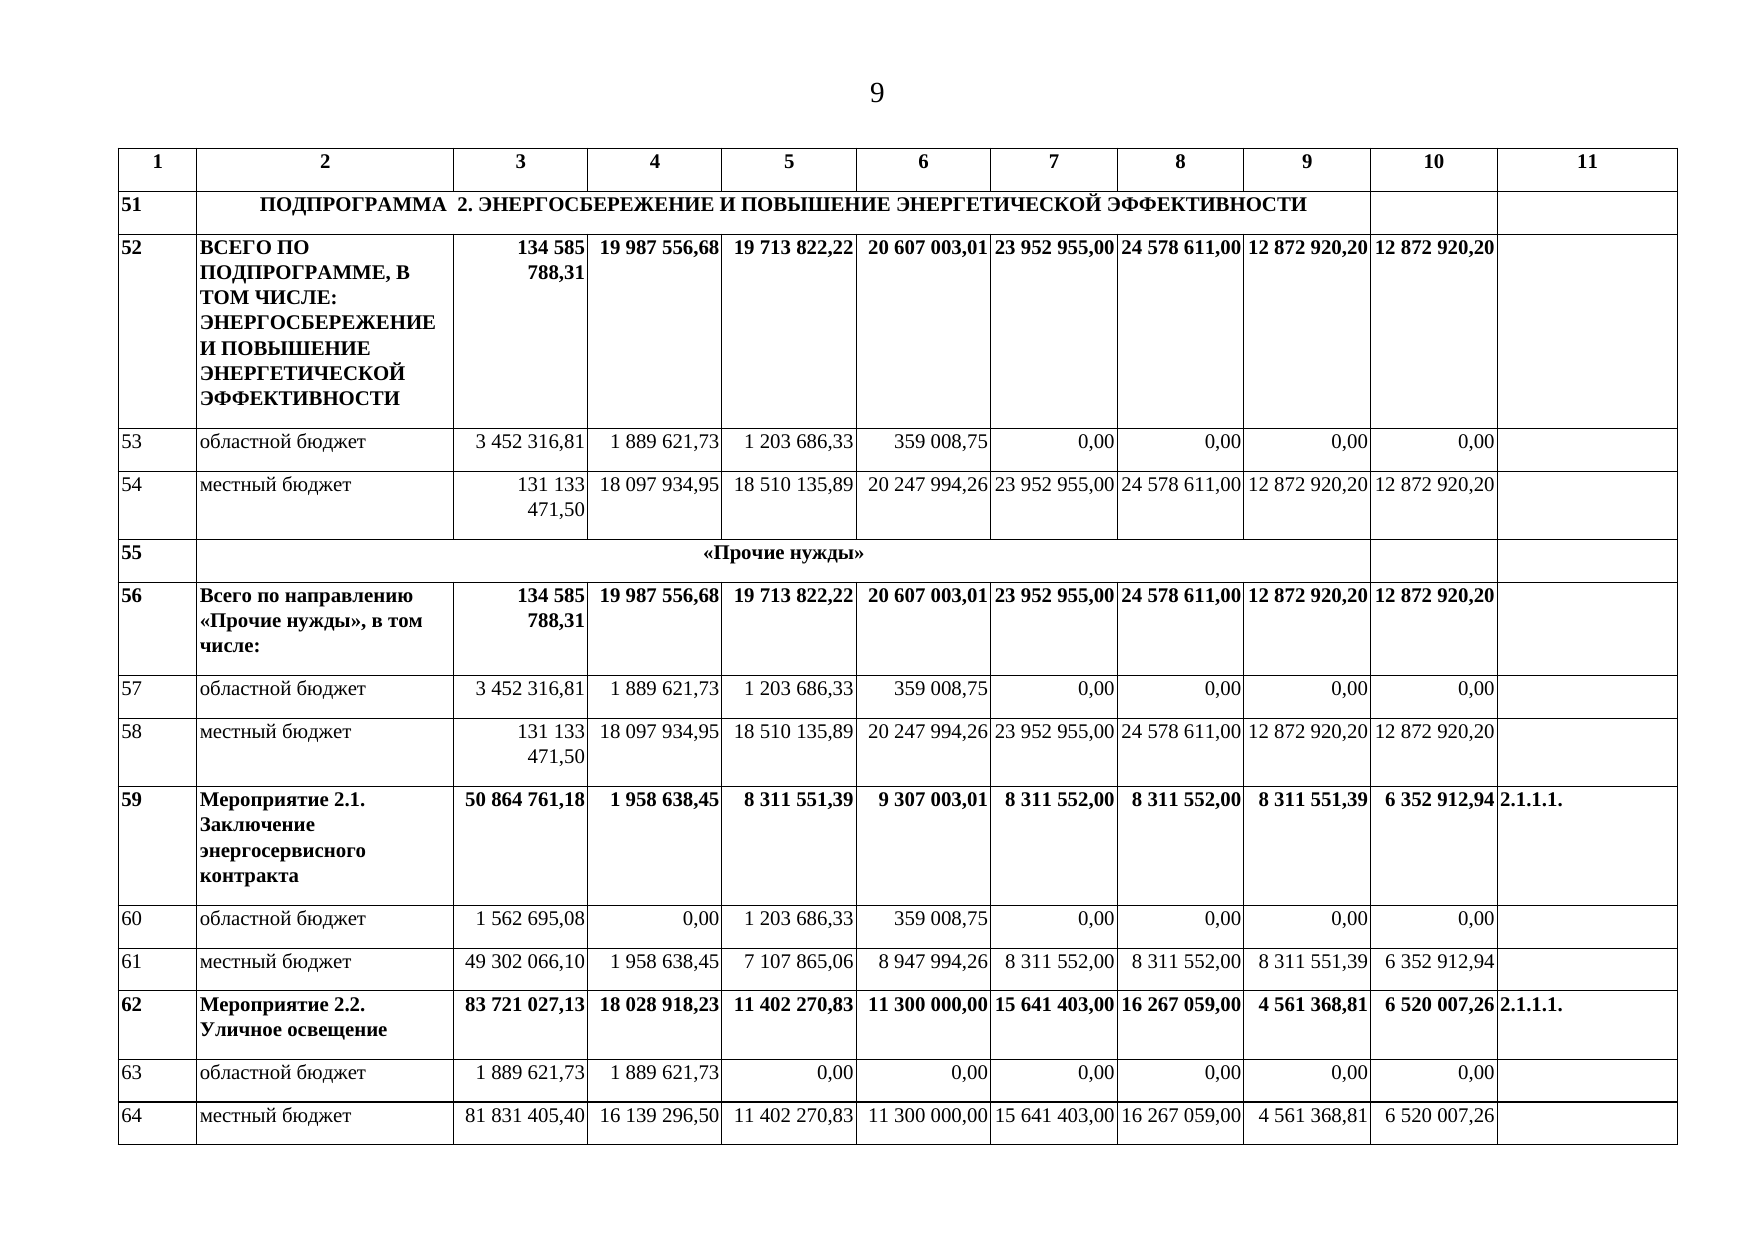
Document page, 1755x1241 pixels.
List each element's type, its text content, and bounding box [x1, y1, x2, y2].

table_cell 23 952 955,00 [991, 235, 1117, 428]
table_cell Всего по направлению «Прочие нужды», в том числе: [197, 583, 453, 675]
table_cell 0,00 [991, 676, 1117, 718]
table_cell 2.1.1.1. [1498, 991, 1677, 1058]
table_cell 12 872 920,20 [1371, 719, 1497, 786]
table_cell 0,00 [1371, 906, 1497, 947]
table_cell 2.1.1.1. [1498, 787, 1677, 904]
table_cell 15 641 403,00 [991, 991, 1117, 1058]
table_cell 20 247 994,26 [857, 472, 990, 539]
table_cell 19 713 822,22 [722, 583, 856, 675]
table_cell 20 247 994,26 [857, 719, 990, 786]
table_cell 12 872 920,20 [1371, 583, 1497, 675]
table_cell 0,00 [1118, 1060, 1243, 1101]
table_cell 8 947 994,26 [857, 949, 990, 990]
table_cell 11 300 000,00 [857, 1103, 990, 1144]
table_cell [1498, 906, 1677, 947]
table_cell Мероприятие 2.1. Заключение энергосервисного контракта [197, 787, 453, 904]
table_cell 0,00 [1244, 676, 1370, 718]
table_cell областной бюджет [197, 1060, 453, 1101]
table_cell 0,00 [1244, 429, 1370, 471]
table_header 7 [991, 149, 1117, 191]
table_cell 57 [119, 676, 196, 718]
table_cell 49 302 066,10 [454, 949, 587, 990]
table_header 2 [197, 149, 453, 191]
table_cell 1 203 686,33 [722, 429, 856, 471]
table_cell 23 952 955,00 [991, 583, 1117, 675]
table_cell 6 520 007,26 [1371, 991, 1497, 1058]
table_cell [1498, 192, 1677, 233]
table_cell 1 889 621,73 [588, 1060, 721, 1101]
table_cell 23 952 955,00 [991, 472, 1117, 539]
table_header 10 [1371, 149, 1497, 191]
table_cell [1498, 235, 1677, 428]
table_header 11 [1498, 149, 1677, 191]
table_cell Мероприятие 2.2. Уличное освещение [197, 991, 453, 1058]
table_cell 0,00 [588, 906, 721, 947]
table_cell 8 311 552,00 [1118, 787, 1243, 904]
table_cell 0,00 [1118, 676, 1243, 718]
table_cell 4 561 368,81 [1244, 991, 1370, 1058]
table_cell 359 008,75 [857, 429, 990, 471]
table_cell «Прочие нужды» [197, 540, 1370, 582]
table_cell 11 300 000,00 [857, 991, 990, 1058]
table_cell 0,00 [1244, 1060, 1370, 1101]
table_cell 12 872 920,20 [1244, 472, 1370, 539]
table_cell 8 311 552,00 [991, 787, 1117, 904]
table_cell 55 [119, 540, 196, 582]
table_cell областной бюджет [197, 429, 453, 471]
table_cell 12 872 920,20 [1244, 719, 1370, 786]
table_cell ПОДПРОГРАММА 2. ЭНЕРГОСБЕРЕЖЕНИЕ И ПОВЫШЕНИЕ ЭНЕРГЕТИЧЕСКОЙ ЭФФЕКТИВНОСТИ [197, 192, 1370, 233]
table_cell [1498, 1103, 1677, 1144]
table_cell 63 [119, 1060, 196, 1101]
table_cell 131 133 471,50 [454, 719, 587, 786]
table_cell местный бюджет [197, 1103, 453, 1144]
table_cell 8 311 552,00 [991, 949, 1117, 990]
table_cell 0,00 [1371, 429, 1497, 471]
table_cell 1 958 638,45 [588, 949, 721, 990]
table_cell областной бюджет [197, 906, 453, 947]
table_header 6 [857, 149, 990, 191]
table_cell 134 585 788,31 [454, 235, 587, 428]
table_cell 1 562 695,08 [454, 906, 587, 947]
table_cell 8 311 551,39 [722, 787, 856, 904]
table_cell областной бюджет [197, 676, 453, 718]
table_cell [1498, 472, 1677, 539]
table_cell 81 831 405,40 [454, 1103, 587, 1144]
table_cell 1 889 621,73 [588, 429, 721, 471]
table_cell 3 452 316,81 [454, 429, 587, 471]
table_header 3 [454, 149, 587, 191]
table_cell местный бюджет [197, 719, 453, 786]
table_cell 16 267 059,00 [1118, 991, 1243, 1058]
table_cell 0,00 [1371, 676, 1497, 718]
table_cell 83 721 027,13 [454, 991, 587, 1058]
table_cell 54 [119, 472, 196, 539]
table_cell 56 [119, 583, 196, 675]
table_cell [1498, 676, 1677, 718]
table_cell 59 [119, 787, 196, 904]
table_cell 12 872 920,20 [1244, 235, 1370, 428]
table_cell 6 520 007,26 [1371, 1103, 1497, 1144]
table_cell 8 311 551,39 [1244, 949, 1370, 990]
table_cell [1371, 540, 1497, 582]
table_cell 3 452 316,81 [454, 676, 587, 718]
table_cell 6 352 912,94 [1371, 949, 1497, 990]
table_cell 16 139 296,50 [588, 1103, 721, 1144]
table_cell [1498, 540, 1677, 582]
table_cell 1 203 686,33 [722, 906, 856, 947]
table_cell 359 008,75 [857, 676, 990, 718]
table_cell 18 097 934,95 [588, 472, 721, 539]
table_cell 64 [119, 1103, 196, 1144]
table_cell 131 133 471,50 [454, 472, 587, 539]
table_cell 11 402 270,83 [722, 1103, 856, 1144]
table_cell [1371, 192, 1497, 233]
table_cell 1 203 686,33 [722, 676, 856, 718]
table_cell 58 [119, 719, 196, 786]
table_cell 50 864 761,18 [454, 787, 587, 904]
table_cell 11 402 270,83 [722, 991, 856, 1058]
table_header 9 [1244, 149, 1370, 191]
table_cell 18 510 135,89 [722, 472, 856, 539]
table_cell 60 [119, 906, 196, 947]
table_cell 12 872 920,20 [1371, 235, 1497, 428]
table_cell 1 958 638,45 [588, 787, 721, 904]
table_header 1 [119, 149, 196, 191]
table_cell 18 028 918,23 [588, 991, 721, 1058]
table_cell 23 952 955,00 [991, 719, 1117, 786]
table_cell 15 641 403,00 [991, 1103, 1117, 1144]
table_cell 24 578 611,00 [1118, 583, 1243, 675]
table_cell 53 [119, 429, 196, 471]
table_cell 0,00 [1371, 1060, 1497, 1101]
table_cell 0,00 [1244, 906, 1370, 947]
table_cell местный бюджет [197, 472, 453, 539]
table_cell 19 987 556,68 [588, 583, 721, 675]
table_cell 62 [119, 991, 196, 1058]
table_cell 0,00 [991, 906, 1117, 947]
table_cell 1 889 621,73 [588, 676, 721, 718]
table_header 8 [1118, 149, 1243, 191]
table_cell 0,00 [991, 429, 1117, 471]
table_cell 4 561 368,81 [1244, 1103, 1370, 1144]
table_cell 24 578 611,00 [1118, 235, 1243, 428]
table_cell 8 311 552,00 [1118, 949, 1243, 990]
table_cell 0,00 [1118, 429, 1243, 471]
table_cell 51 [119, 192, 196, 233]
table_cell 20 607 003,01 [857, 235, 990, 428]
table_cell ВСЕГО ПО ПОДПРОГРАММЕ, В ТОМ ЧИСЛЕ: ЭНЕРГОСБЕРЕЖЕНИЕ И ПОВЫШЕНИЕ ЭНЕРГЕТИЧЕСКОЙ ЭФФЕКТИВНОСТИ [197, 235, 453, 428]
table_header 5 [722, 149, 856, 191]
table_cell 8 311 551,39 [1244, 787, 1370, 904]
table_cell 6 352 912,94 [1371, 787, 1497, 904]
table_cell местный бюджет [197, 949, 453, 990]
table_cell 0,00 [722, 1060, 856, 1101]
table_cell [1498, 583, 1677, 675]
table_cell 9 307 003,01 [857, 787, 990, 904]
table_cell 52 [119, 235, 196, 428]
table_cell 0,00 [991, 1060, 1117, 1101]
table_cell 18 097 934,95 [588, 719, 721, 786]
table_cell [1498, 949, 1677, 990]
table_cell 20 607 003,01 [857, 583, 990, 675]
table_cell 1 889 621,73 [454, 1060, 587, 1101]
table_cell 12 872 920,20 [1371, 472, 1497, 539]
table_cell 61 [119, 949, 196, 990]
table_cell [1498, 1060, 1677, 1101]
table_cell 24 578 611,00 [1118, 719, 1243, 786]
table_cell [1498, 429, 1677, 471]
table_header 4 [588, 149, 721, 191]
table_cell 24 578 611,00 [1118, 472, 1243, 539]
table_cell 0,00 [1118, 906, 1243, 947]
table_cell 7 107 865,06 [722, 949, 856, 990]
table_cell 12 872 920,20 [1244, 583, 1370, 675]
table_cell 0,00 [857, 1060, 990, 1101]
table_cell [1498, 719, 1677, 786]
table_cell 19 713 822,22 [722, 235, 856, 428]
table_cell 134 585 788,31 [454, 583, 587, 675]
table_cell 18 510 135,89 [722, 719, 856, 786]
table_cell 16 267 059,00 [1118, 1103, 1243, 1144]
table_cell 19 987 556,68 [588, 235, 721, 428]
table_cell 359 008,75 [857, 906, 990, 947]
